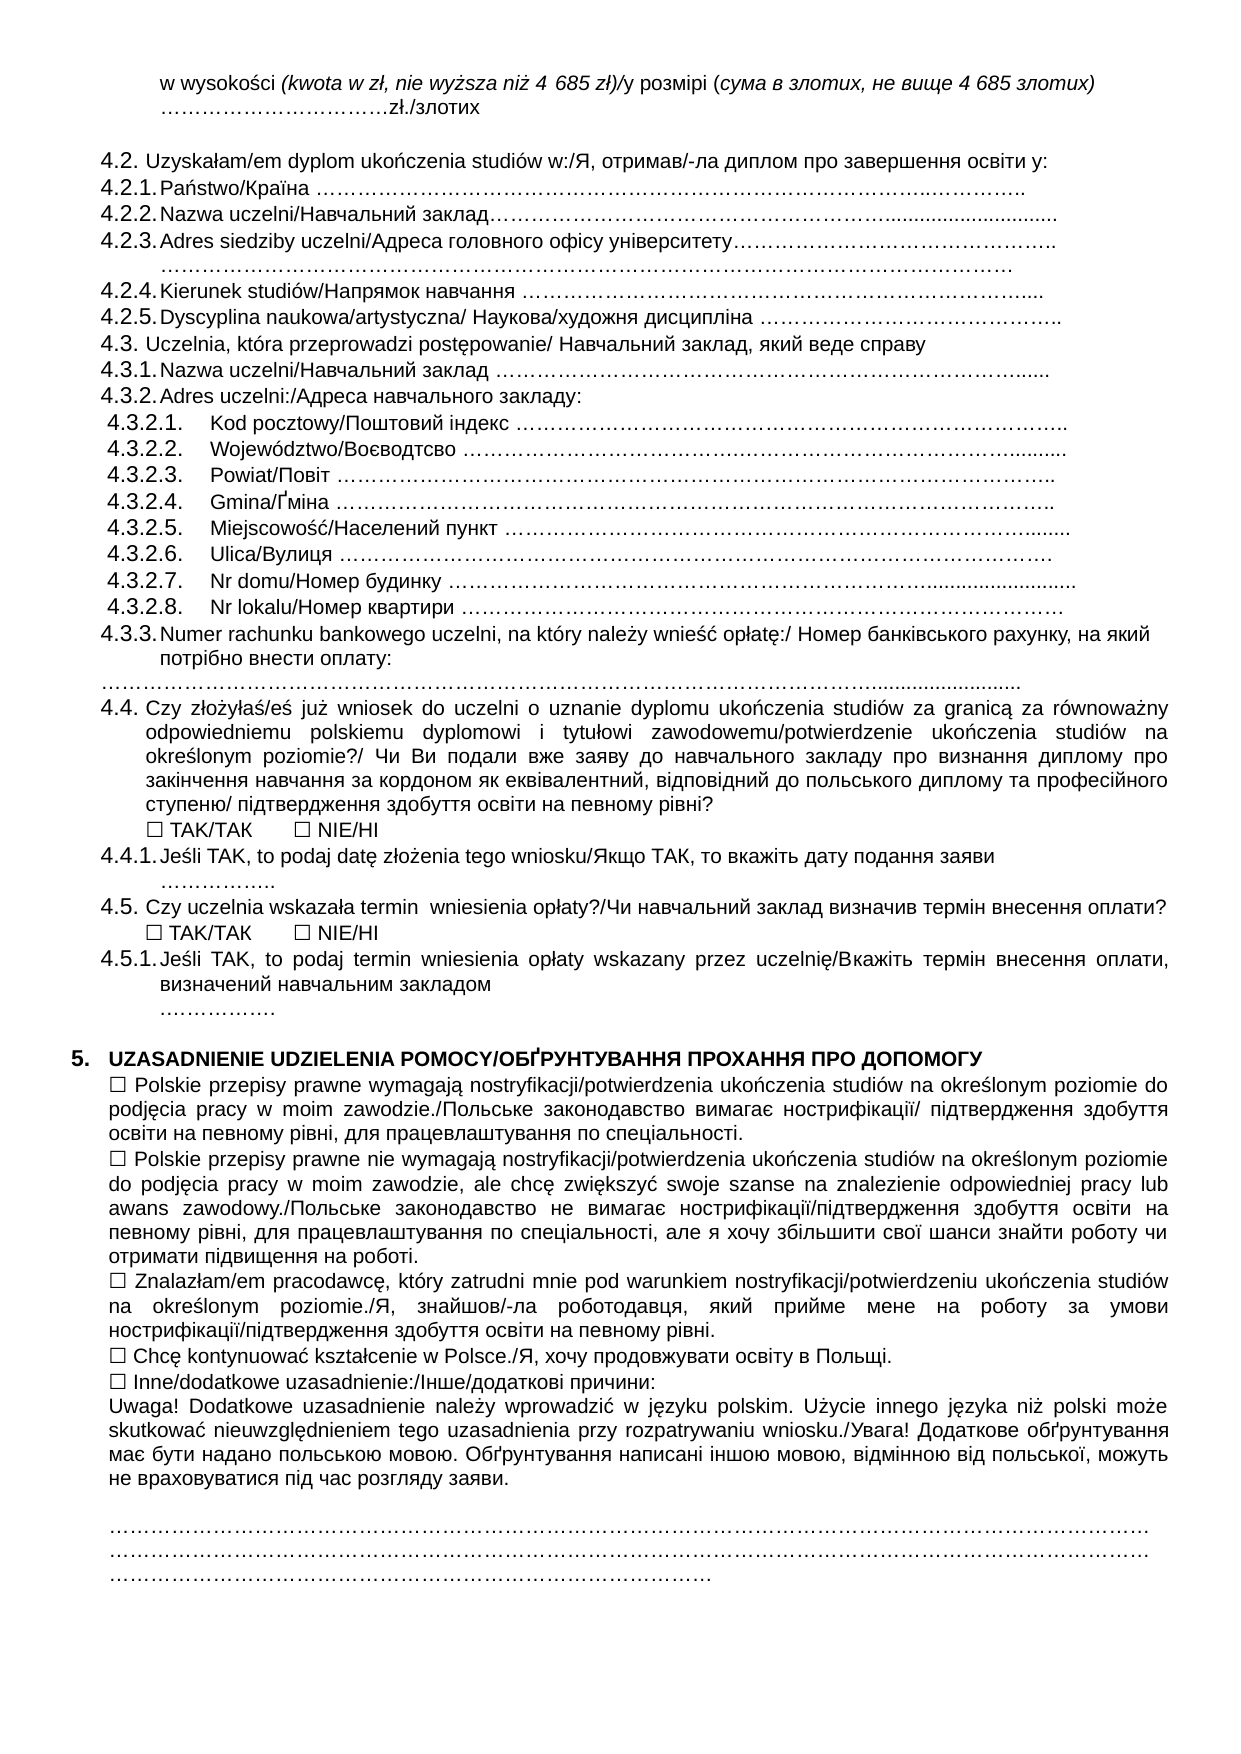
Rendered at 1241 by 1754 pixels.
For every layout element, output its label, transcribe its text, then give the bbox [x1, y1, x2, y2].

list ☐ Polskie przepisy prawne wymagają nostryfikacji/potwierdzenia ukończenia studiów na określonym poziomie do podjęcia pracy w moim zawodzie./Польське законодавство вимагає нострифікації/ підтвердження здобуття освіти на певному рівні, для працевлаштування по спеціальності. [108, 1071, 1169, 1145]
list Nr lokalu/Номер квартири …………………………………………………………………………… [107, 593, 1169, 619]
list Kod pocztowy/Поштовий індекс …………………………………………………………………….. [107, 409, 1169, 435]
text w wysokości (kwota w zł, nie wyższa niż 4 685 zł)/у розмірі (сума в злотих, не вище 4 685 злотих) ……………………………zł./злотих [159, 71, 1169, 147]
list Czy złożyłaś/eś już wniosek do uczelni o uznanie dyplomu ukończenia studiów za granicą za równoważny odpowiedniemu polskiemu dyplomowi i tytułowi zawodowemu/potwierdzenie ukończenia studiów na określonym poziomie?/ Чи Ви подали вже заяву до навчального закладу про визнання диплому про закінчення навчання за кордоном як еквівалентний, відповідний до польського диплому та професійного ступеню/ підтвердження здобуття освіти на певному рівні? [100, 694, 1169, 816]
list ……………………………………………………………………………………………………………………………………………………………………………………………………………………………………………………………………………………………………………………………………………………… [108, 1514, 1169, 1586]
list ☐ Chcę kontynuować kształcenie w Polsce./Я, хочу продовжувати освіту в Польщі. [108, 1342, 1169, 1368]
list Nazwa uczelni/Навчальний заклад …………………………………………………………………...... [100, 356, 1169, 382]
list Ulica/Вулиця …………………………………………………………………………………………. [107, 540, 1169, 567]
list Państwo/Країна ……………………………………………………………………………..………….. [100, 174, 1169, 200]
list Adres siedziby uczelni/Адреса головного офісу університету……………………………………….. [100, 227, 1169, 253]
list Jeśli TAK, to podaj datę złożenia tego wniosku/Якщо ТАК, то вкажіть дату подання заяви [100, 842, 1169, 869]
list Kierunek studiów/Напрямок навчання ……………………………………………………………….... [100, 277, 1169, 303]
list Numer rachunku bankowego uczelni, na który należy wnieść opłatę:/ Номер банківського рахунку, на який потрібно внести оплату: [100, 619, 1169, 670]
list ☐ TAK/ТАК ☐ NIE/НІ [145, 816, 1169, 842]
list .……………. [159, 996, 1169, 1019]
list ☐ Polskie przepisy prawne nie wymagają nostryfikacji/potwierdzenia ukończenia studiów na określonym poziomie do podjęcia pracy w moim zawodzie, ale chcę zwiększyć swoje szanse na znalezienie odpowiedniej pracy lub awans zawodowy./Польське законодавство не вимагає нострифікації/підтвердження здобуття освіти на певному рівні, для працевлаштування по спеціальності, але я хочу збільшити свої шанси знайти роботу чи отримати підвищення на роботі. [108, 1145, 1169, 1267]
list Dyscyplina naukowa/artystyczna/ Наукова/художня дисципліна …………………………………….. [100, 303, 1169, 329]
list ☐ Inne/dodatkowe uzasadnienie:/Інше/додаткові причини: [108, 1368, 1169, 1394]
subtitle UZASADNIENIE UDZIELENIA POMOCY/ОБҐРУНТУВАННЯ ПРОХАННЯ ПРО ДОПОМОГУ [71, 1044, 1169, 1071]
list Gmina/Ґміна ………………………………………………………………………………………….. [107, 488, 1169, 514]
list Uwaga! Dodatkowe uzasadnienie należy wprowadzić w języku polskim. Użycie innego języka niż polski może skutkować nieuwzględnieniem tego uzasadnienia przy rozpatrywaniu wniosku./Увага! Додаткове обґрунтування має бути надано польською мовою. Обґрунтування написані іншою мовою, відмінною від польської, можуть не враховуватися під час розгляду заяви. [108, 1394, 1169, 1490]
list Adres uczelni:/Адреса навчального закладу: [100, 382, 1169, 409]
list Uzyskałam/em dyplom ukończenia studiów w:/Я, отримав/-ла диплом про завершення освіти у: [100, 147, 1169, 174]
list Miejscowość/Населений пункт …………………………………………………………………........ [107, 514, 1169, 540]
list ………………………………………………………………………………………………….......................... [100, 670, 1169, 694]
list …………………………………………………………………………………………………………… [159, 253, 1169, 277]
list ☐ Znalazłam/em pracodawcę, który zatrudni mnie pod warunkiem nostryfikacji/potwierdzeniu ukończenia studiów na określonym poziomie./Я, знайшов/-ла роботодавця, який прийме мене на роботу за умови нострифікації/підтвердження здобуття освіти на певному рівні. [108, 1267, 1169, 1342]
list Jeśli TAK, to podaj termin wniesienia opłaty wskazany przez uczelnię/Bкажіть термін внесення оплати, визначений навчальним закладом [100, 945, 1169, 996]
list Nazwa uczelni/Навчальний заклад………………………………………………….............................. [100, 200, 1169, 227]
list Nr domu/Номер будинку …………………………………………………………….......................... [107, 567, 1169, 593]
list Uczelnia, która przeprowadzi postępowanie/ Навчальний заклад, який веде справу [100, 329, 1169, 356]
list ☐ TAK/ТАК ☐ NIE/НІ [144, 919, 1169, 945]
list Województwo/Воєводтсво ………………………………….………………………………….......... [107, 435, 1169, 461]
list Powiat/Повіт ………………………………………………………………………………………….. [107, 461, 1169, 488]
list Czy uczelnia wskazała termin wniesienia opłaty?/Чи навчальний заклад визначив термін внесення оплати? [100, 893, 1169, 919]
list …………….. [159, 869, 1169, 893]
